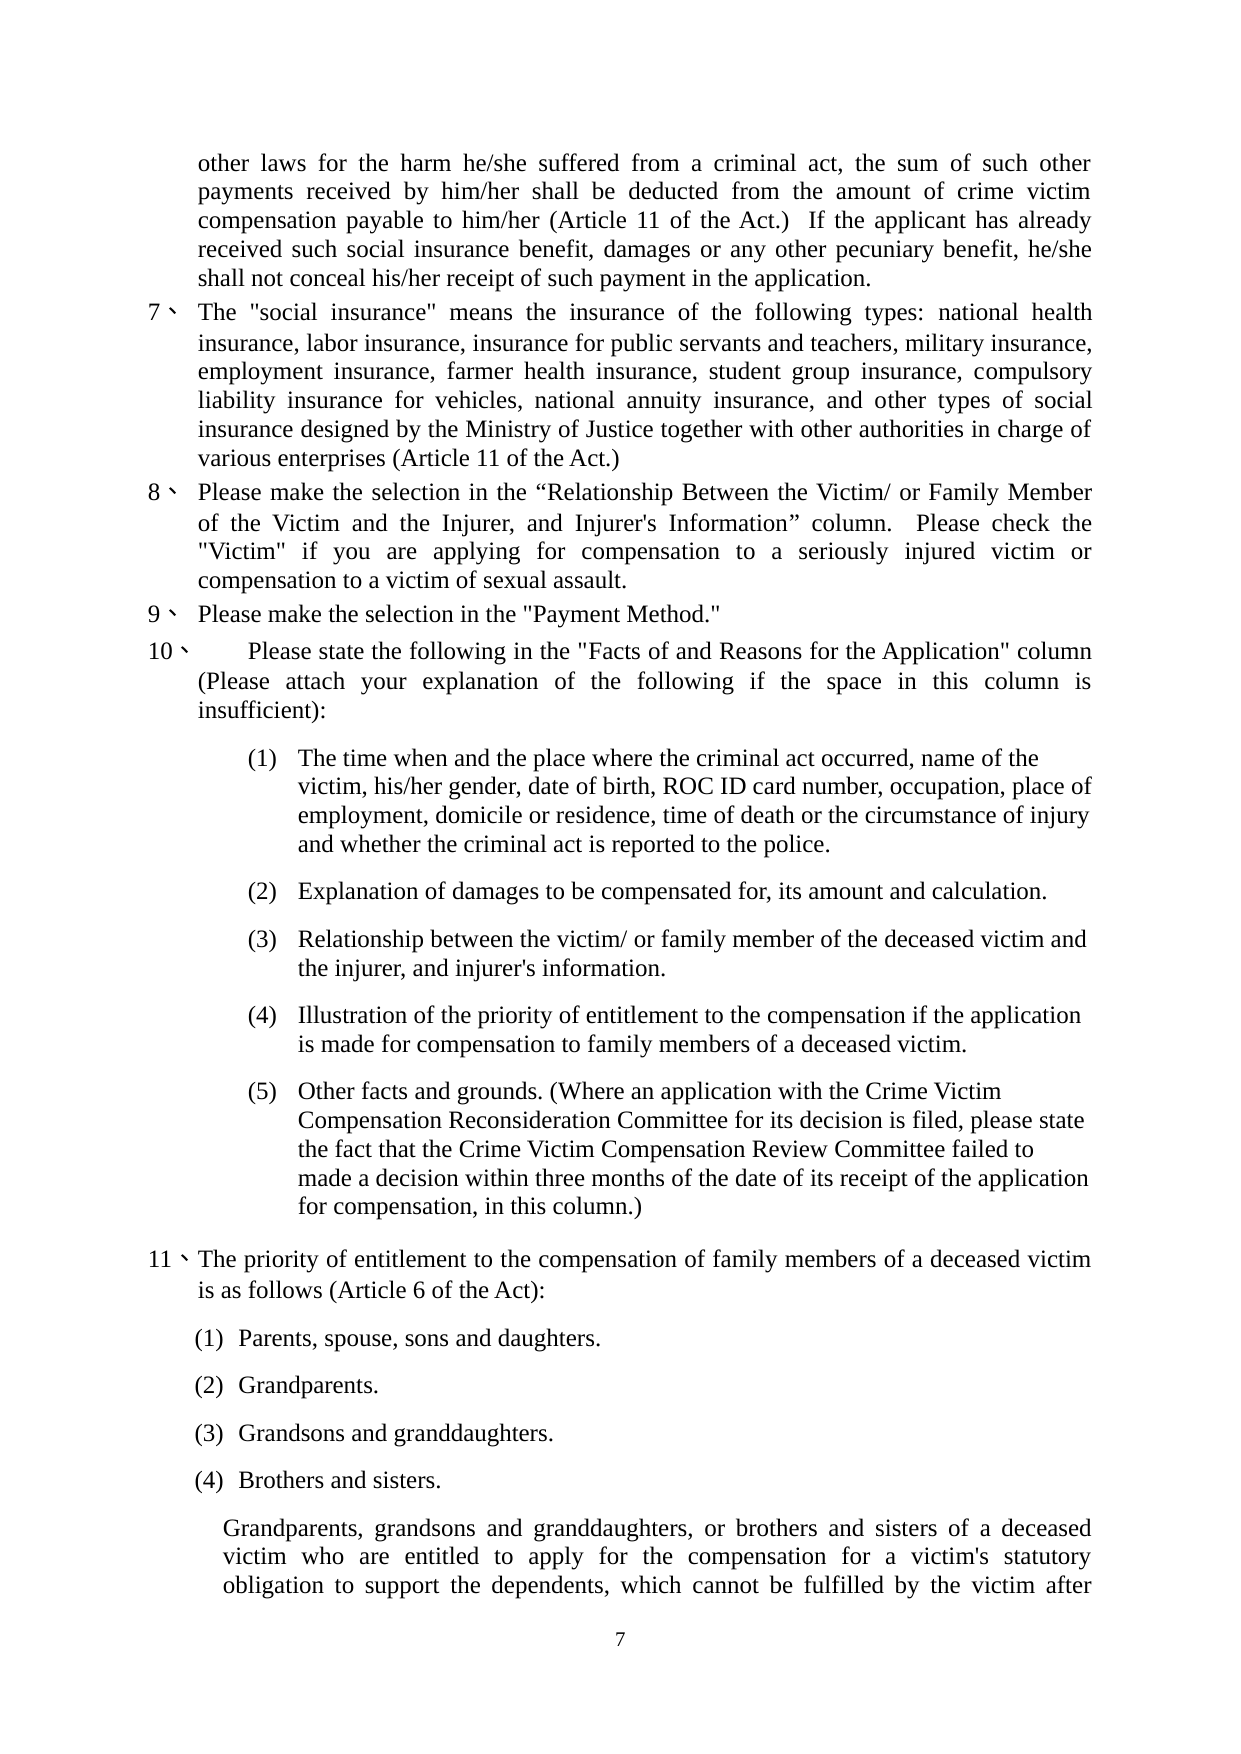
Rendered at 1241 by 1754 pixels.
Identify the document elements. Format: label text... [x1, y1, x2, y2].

list Other facts and grounds. (Where an application with the Crime Victim Compensation Reconsideration Committee for its decision is filed, please state the fact that the Crime Victim Compensation Review Committee failed to made a decision within three months of the date of its receipt of the application for compensation, in this column.) [248, 1076, 1092, 1220]
list The "social insurance" means the insurance of the following types: national health insurance, labor insurance, insurance for public servants and teachers, military insurance, employment insurance, farmer health insurance, student group insurance, compulsory liability insurance for vehicles, national annuity insurance, and other types of social insurance designed by the Ministry of Justice together with other authorities in charge of various enterprises (Article 11 of the Act.) [148, 291, 1092, 471]
list Illustration of the priority of entitlement to the compensation if the application is made for compensation to family members of a deceased victim. [248, 1000, 1092, 1058]
list other laws for the harm he/she suffered from a criminal act, the sum of such other payments received by him/her shall be deducted from the amount of crime victim compensation payable to him/her (Article 11 of the Act.) If the applicant has already received such social insurance benefit, damages or any other pecuniary benefit, he/she shall not conceal his/her receipt of such payment in the application. [148, 148, 1092, 291]
list The priority of entitlement to the compensation of family members of a deceased victim is as follows (Article 6 of the Act): [148, 1239, 1092, 1304]
list Grandparents. [194, 1370, 1092, 1399]
list Brothers and sisters. [194, 1465, 1092, 1494]
list Please make the selection in the “Relationship Between the Victim/ or Family Member of the Victim and the Injurer, and Injurer's Information” column. Please check the "Victim" if you are applying for compensation to a seriously injured victim or compensation to a victim of sexual assault. [148, 471, 1092, 594]
list Please state the following in the "Facts of and Reasons for the Application" column (Please attach your explanation of the following if the space in this column is insufficient): [148, 630, 1092, 724]
list The time when and the place where the criminal act occurred, name of the victim, his/her gender, date of birth, ROC ID card number, occupation, place of employment, domicile or residence, time of death or the circumstance of injury and whether the criminal act is reported to the police. [248, 743, 1092, 858]
list Please make the selection in the "Payment Method." [148, 594, 1092, 630]
list Explanation of damages to be compensated for, its amount and calculation. [248, 876, 1092, 905]
text Grandparents, grandsons and granddaughters, or brothers and sisters of a deceased victim who are entitled to apply for the compensation for a victim's statutory obligation to support the dependents, which cannot be fulfilled by the victim after [223, 1513, 1092, 1599]
list Grandsons and granddaughters. [194, 1418, 1092, 1446]
list Relationship between the victim/ or family member of the deceased victim and the injurer, and injurer's information. [248, 924, 1092, 981]
list Parents, spouse, sons and daughters. [194, 1323, 1092, 1351]
